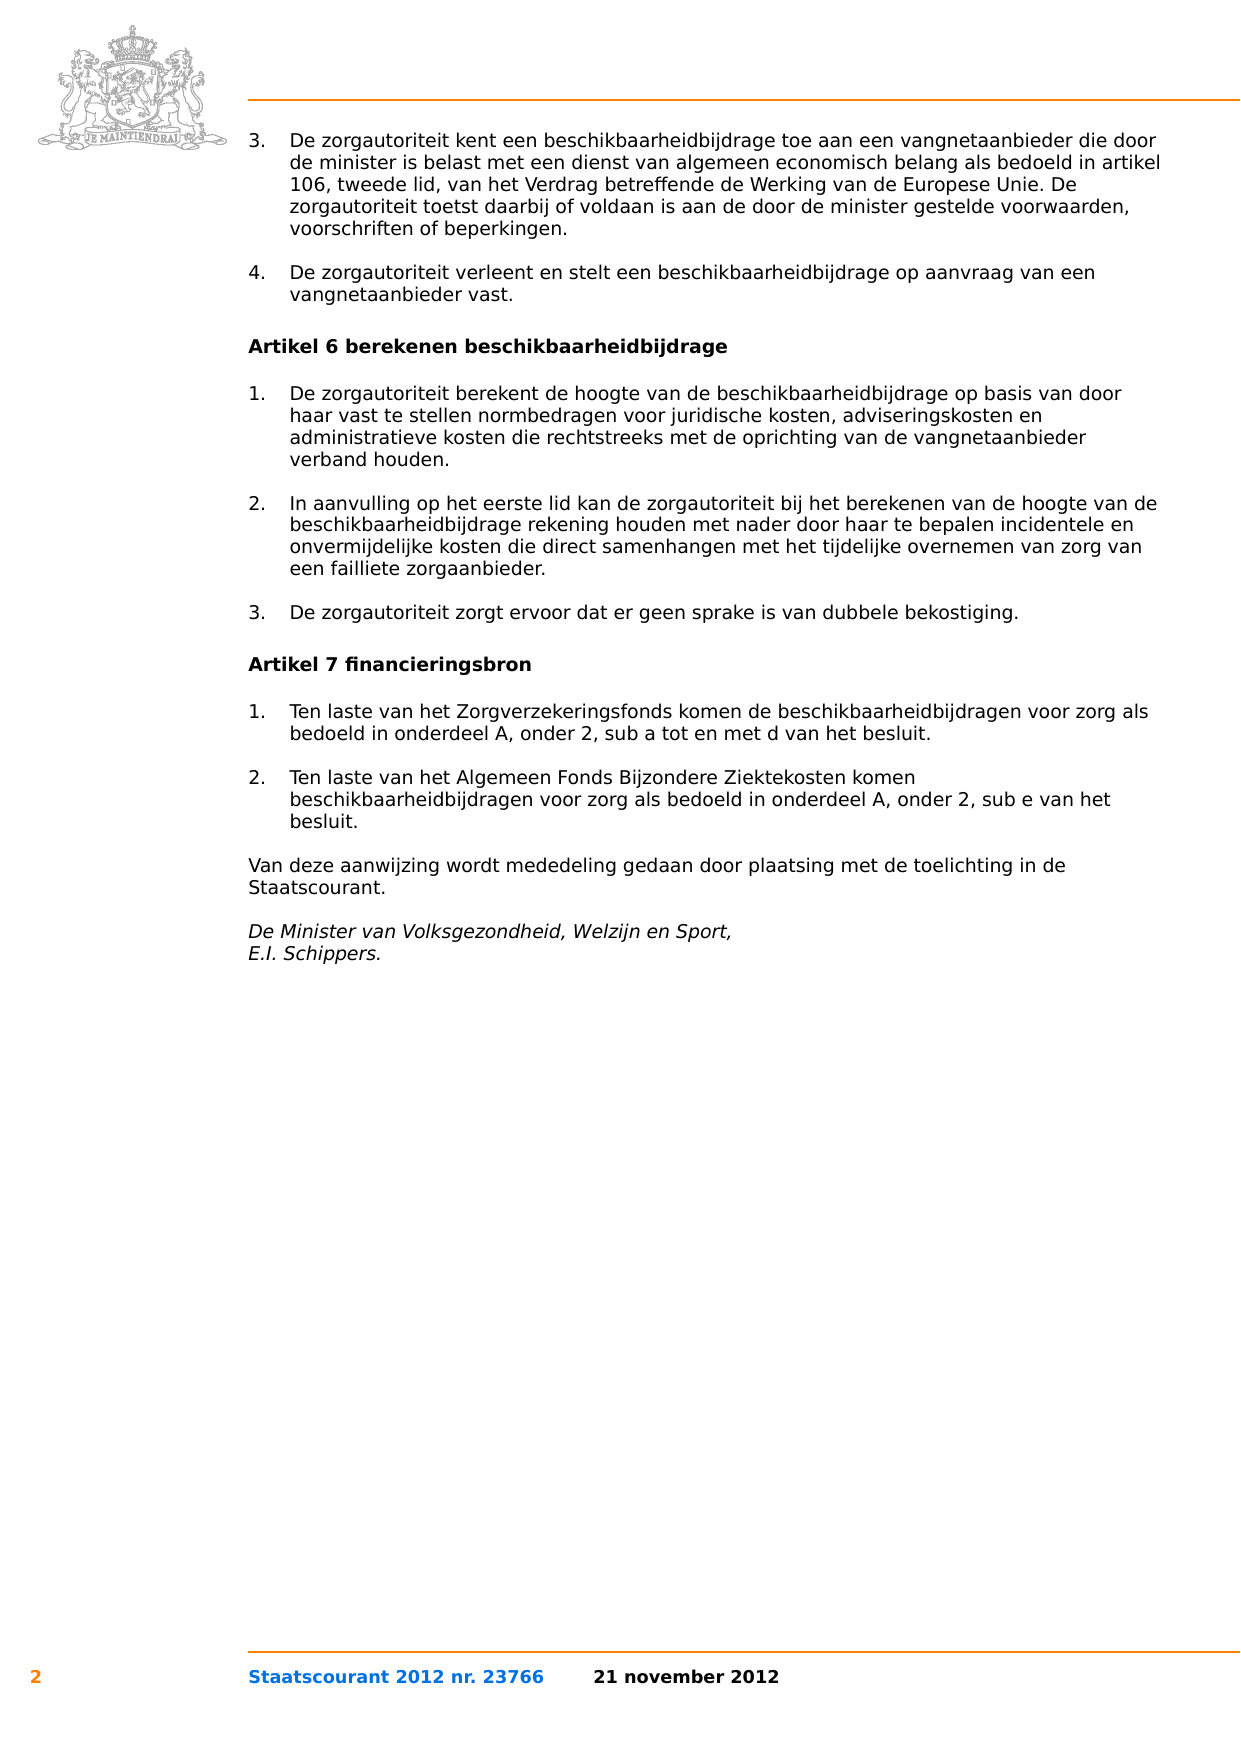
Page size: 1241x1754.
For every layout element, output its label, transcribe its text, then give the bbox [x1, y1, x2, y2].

subtitle Artikel 7 financieringsbron [248, 654, 1163, 676]
text 2. In aanvulling op het eerste lid kan de zorgautoriteit bij het berekenen van de hoogte van de beschikbaarheidbijdrage rekening houden met nader door haar te bepalen incidentele en onvermijdelijke kosten die direct samenhangen met het tijdelijke overnemen van zorg van een failliete zorgaanbieder. [248, 492, 1163, 580]
text 1. De zorgautoriteit berekent de hoogte van de beschikbaarheidbijdrage op basis van door haar vast te stellen normbedragen voor juridische kosten, adviseringskosten en administratieve kosten die rechtstreeks met de oprichting van de vangnetaanbieder verband houden. [248, 383, 1163, 471]
text 3. De zorgautoriteit zorgt ervoor dat er geen sprake is van dubbele bekostiging. [248, 602, 1163, 624]
text De Minister van Volksgezondheid, Welzijn en Sport, E.I. Schippers. [248, 921, 1163, 964]
picture [38, 25, 227, 150]
text Van deze aanwijzing wordt mededeling gedaan door plaatsing met de toelichting in de Staatscourant. [248, 855, 1163, 899]
text 4. De zorgautoriteit verleent en stelt een beschikbaarheidbijdrage op aanvraag van een vangnetaanbieder vast. [248, 262, 1163, 306]
text 1. Ten laste van het Zorgverzekeringsfonds komen de beschikbaarheidbijdragen voor zorg als bedoeld in onderdeel A, onder 2, sub a tot en met d van het besluit. [248, 701, 1163, 745]
text 3. De zorgautoriteit kent een beschikbaarheidbijdrage toe aan een vangnetaanbieder die door de minister is belast met een dienst van algemeen economisch belang als bedoeld in artikel 106, tweede lid, van het Verdrag betreffende de Werking van de Europese Unie. De zorgautoriteit toetst daarbij of voldaan is aan de door de minister gestelde voorwaarden, voorschriften of beperkingen. [248, 130, 1163, 240]
text 2. Ten laste van het Algemeen Fonds Bijzondere Ziektekosten komen beschikbaarheidbijdragen voor zorg als bedoeld in onderdeel A, onder 2, sub e van het besluit. [248, 767, 1163, 833]
subtitle Artikel 6 berekenen beschikbaarheidbijdrage [248, 336, 1163, 358]
